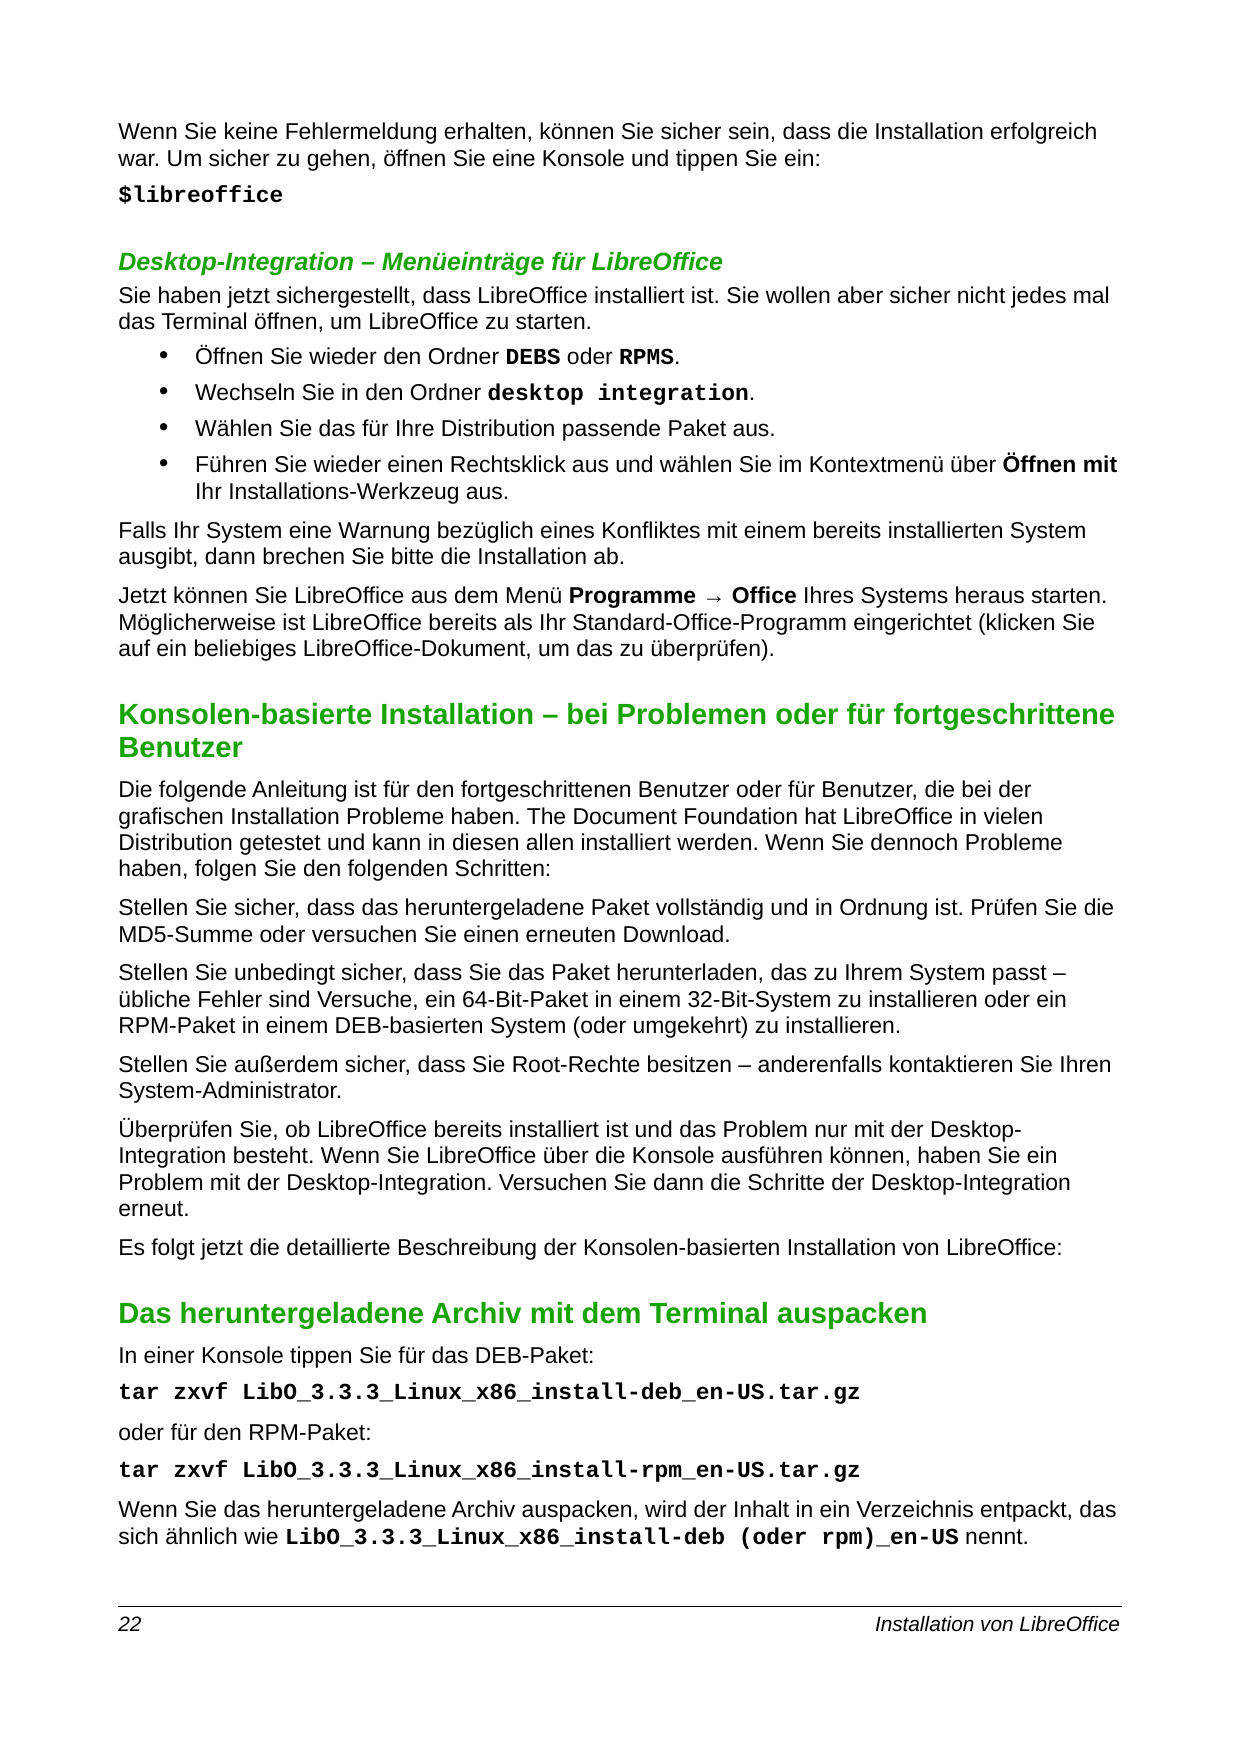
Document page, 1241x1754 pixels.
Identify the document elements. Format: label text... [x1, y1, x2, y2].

text oder für den RPM-Paket: [118, 1419, 1122, 1446]
text Jetzt können Sie LibreOffice aus dem Menü Programme → Office Ihres Systems heraus starten. Möglicherweise ist LibreOffice bereits als Ihr Standard-Office-Programm eingerichtet (klicken Sie auf ein beliebiges LibreOffice-Dokument, um das zu überprüfen). [118, 582, 1122, 661]
subtitle Das heruntergeladene Archiv mit dem Terminal auspacken [118, 1296, 1122, 1329]
text Stellen Sie außerdem sicher, dass Sie Root-Rechte besitzen – anderenfalls kontaktieren Sie Ihren System-Administrator. [118, 1051, 1122, 1104]
text Stellen Sie sicher, dass das heruntergeladene Paket vollständig und in Ordnung ist. Prüfen Sie die MD5-Summe oder versuchen Sie einen erneuten Download. [118, 894, 1122, 947]
list Sie haben jetzt sichergestellt, dass LibreOffice installiert ist. Sie wollen aber sicher nicht jedes mal das Terminal öffnen, um LibreOffice zu starten. [118, 282, 1122, 334]
list Öffnen Sie wieder den Ordner DEBS oder RPMS. [156, 341, 1122, 371]
text tar zxvf LibO_3.3.3_Linux_x86_install-deb_en-US.tar.gz [118, 1381, 1122, 1407]
subtitle Desktop-Integration – Menüeinträge für LibreOffice [118, 247, 1122, 276]
text Die folgende Anleitung ist für den fortgeschrittenen Benutzer oder für Benutzer, die bei der grafischen Installation Probleme haben. The Document Foundation hat LibreOffice in vielen Distribution getestet und kann in diesen allen installiert werden. Wenn Sie dennoch Probleme haben, folgen Sie den folgenden Schritten: [118, 776, 1122, 882]
text Falls Ihr System eine Warnung bezüglich eines Konfliktes mit einem bereits installierten System ausgibt, dann brechen Sie bitte die Installation ab. [118, 517, 1122, 570]
text Wenn Sie das heruntergeladene Archiv auspacken, wird der Inhalt in ein Verzeichnis entpackt, das sich ähnlich wie LibO_3.3.3_Linux_x86_install-deb (oder rpm)_en-US nennt. [118, 1496, 1122, 1551]
list Führen Sie wieder einen Rechtsklick aus und wählen Sie im Kontextmenü über Öffnen mit Ihr Installations-Werkzeug aus. [156, 449, 1122, 504]
list Wählen Sie das für Ihre Distribution passende Paket aus. [156, 414, 1122, 443]
text Stellen Sie unbedingt sicher, dass Sie das Paket herunterladen, das zu Ihrem System passt – übliche Fehler sind Versuche, ein 64-Bit-Paket in einem 32-Bit-System zu installieren oder ein RPM-Paket in einem DEB-basierten System (oder umgekehrt) zu installieren. [118, 959, 1122, 1038]
text tar zxvf LibO_3.3.3_Linux_x86_install-rpm_en-US.tar.gz [118, 1458, 1122, 1484]
list Wechseln Sie in den Ordner desktop integration. [156, 377, 1122, 407]
text Es folgt jetzt die detaillierte Beschreibung der Konsolen-basierten Installation von LibreOffice: [118, 1234, 1122, 1260]
subtitle Konsolen-basierte Installation – bei Problemen oder für fortgeschrittene Benutzer [118, 697, 1122, 764]
text Wenn Sie keine Fehlermeldung erhalten, können Sie sicher sein, dass die Installation erfolgreich war. Um sicher zu gehen, öffnen Sie eine Konsole und tippen Sie ein: [118, 118, 1122, 171]
text $libreoffice [118, 183, 1122, 209]
text Überprüfen Sie, ob LibreOffice bereits installiert ist und das Problem nur mit der Desktop-Integration besteht. Wenn Sie LibreOffice über die Konsole ausführen können, haben Sie ein Problem mit der Desktop-Integration. Versuchen Sie dann die Schritte der Desktop-Integration erneut. [118, 1116, 1122, 1222]
text In einer Konsole tippen Sie für das DEB-Paket: [118, 1342, 1122, 1368]
